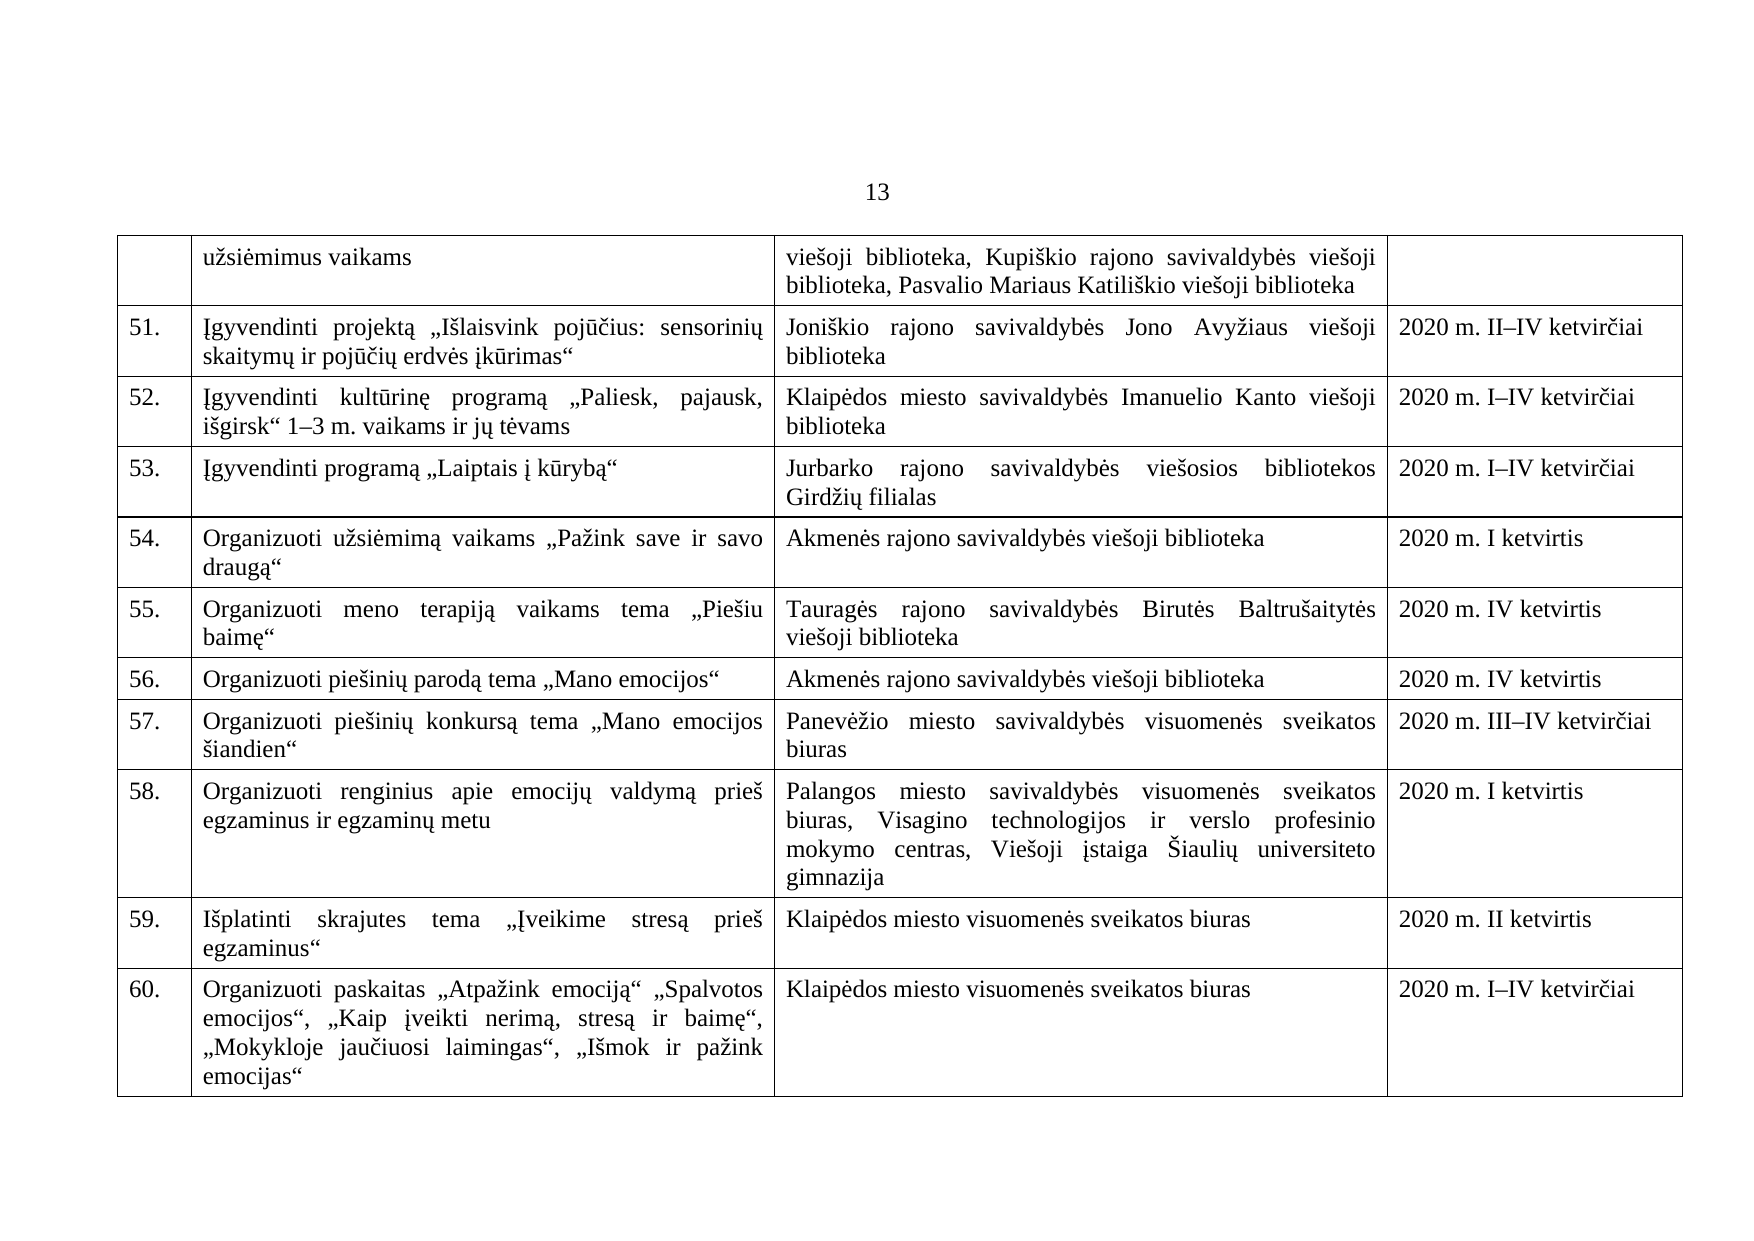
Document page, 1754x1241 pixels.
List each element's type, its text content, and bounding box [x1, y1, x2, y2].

table_cell [1388, 236, 1682, 305]
table_cell užsiėmimus vaikams [192, 236, 774, 305]
table_cell Įgyvendinti programą „Laiptais į kūrybą“ [192, 447, 774, 516]
table_cell 2020 m. II ketvirtis [1388, 898, 1682, 968]
table_cell 2020 m. I–IV ketvirčiai [1388, 377, 1682, 446]
table_cell Akmenės rajono savivaldybės viešoji biblioteka [775, 518, 1387, 587]
table_cell Palangos miesto savivaldybės visuomenės sveikatos biuras, Visagino technologijos ir verslo profesinio mokymo centras, Viešoji įstaiga Šiaulių universiteto gimnazija [775, 770, 1387, 897]
table_cell 58. [118, 770, 191, 897]
table_cell 56. [118, 658, 191, 699]
table_cell Išplatinti skrajutes tema „Įveikime stresą prieš egzaminus“ [192, 898, 774, 968]
table_cell 2020 m. IV ketvirtis [1388, 588, 1682, 657]
table_cell 2020 m. I ketvirtis [1388, 518, 1682, 587]
table_cell Įgyvendinti kultūrinę programą „Paliesk, pajausk, išgirsk“ 1–3 m. vaikams ir jų tėvams [192, 377, 774, 446]
table_cell Organizuoti renginius apie emocijų valdymą prieš egzaminus ir egzaminų metu [192, 770, 774, 897]
table_cell 55. [118, 588, 191, 657]
table_cell Klaipėdos miesto savivaldybės Imanuelio Kanto viešoji biblioteka [775, 377, 1387, 446]
table_cell 51. [118, 306, 191, 376]
table_cell 2020 m. I ketvirtis [1388, 770, 1682, 897]
table_cell 60. [118, 969, 191, 1096]
table_cell 2020 m. I–IV ketvirčiai [1388, 969, 1682, 1096]
table_cell Tauragės rajono savivaldybės Birutės Baltrušaitytės viešoji biblioteka [775, 588, 1387, 657]
table_cell viešoji biblioteka, Kupiškio rajono savivaldybės viešoji biblioteka, Pasvalio Mariaus Katiliškio viešoji biblioteka [775, 236, 1387, 305]
table_cell Jurbarko rajono savivaldybės viešosios bibliotekos Girdžių filialas [775, 447, 1387, 516]
table_cell Panevėžio miesto savivaldybės visuomenės sveikatos biuras [775, 700, 1387, 769]
table_cell 53. [118, 447, 191, 516]
table_cell [118, 236, 191, 305]
table_cell 2020 m. II–IV ketvirčiai [1388, 306, 1682, 376]
table_cell Organizuoti užsiėmimą vaikams „Pažink save ir savo draugą“ [192, 518, 774, 587]
table_cell Klaipėdos miesto visuomenės sveikatos biuras [775, 898, 1387, 968]
table_cell 2020 m. IV ketvirtis [1388, 658, 1682, 699]
table_cell 57. [118, 700, 191, 769]
table_cell Joniškio rajono savivaldybės Jono Avyžiaus viešoji biblioteka [775, 306, 1387, 376]
table_cell Organizuoti piešinių parodą tema „Mano emocijos“ [192, 658, 774, 699]
table_cell Įgyvendinti projektą „Išlaisvink pojūčius: sensorinių skaitymų ir pojūčių erdvės įkūrimas“ [192, 306, 774, 376]
table_cell 2020 m. I–IV ketvirčiai [1388, 447, 1682, 516]
table_cell 2020 m. III–IV ketvirčiai [1388, 700, 1682, 769]
table_cell Organizuoti paskaitas „Atpažink emociją“ „Spalvotos emocijos“, „Kaip įveikti nerimą, stresą ir baimę“, „Mokykloje jaučiuosi laimingas“, „Išmok ir pažink emocijas“ [192, 969, 774, 1096]
table_cell Organizuoti piešinių konkursą tema „Mano emocijos šiandien“ [192, 700, 774, 769]
table_cell Klaipėdos miesto visuomenės sveikatos biuras [775, 969, 1387, 1096]
table_cell Organizuoti meno terapiją vaikams tema „Piešiu baimę“ [192, 588, 774, 657]
table_cell Akmenės rajono savivaldybės viešoji biblioteka [775, 658, 1387, 699]
table_cell 52. [118, 377, 191, 446]
table_cell 59. [118, 898, 191, 968]
table_cell 54. [118, 518, 191, 587]
